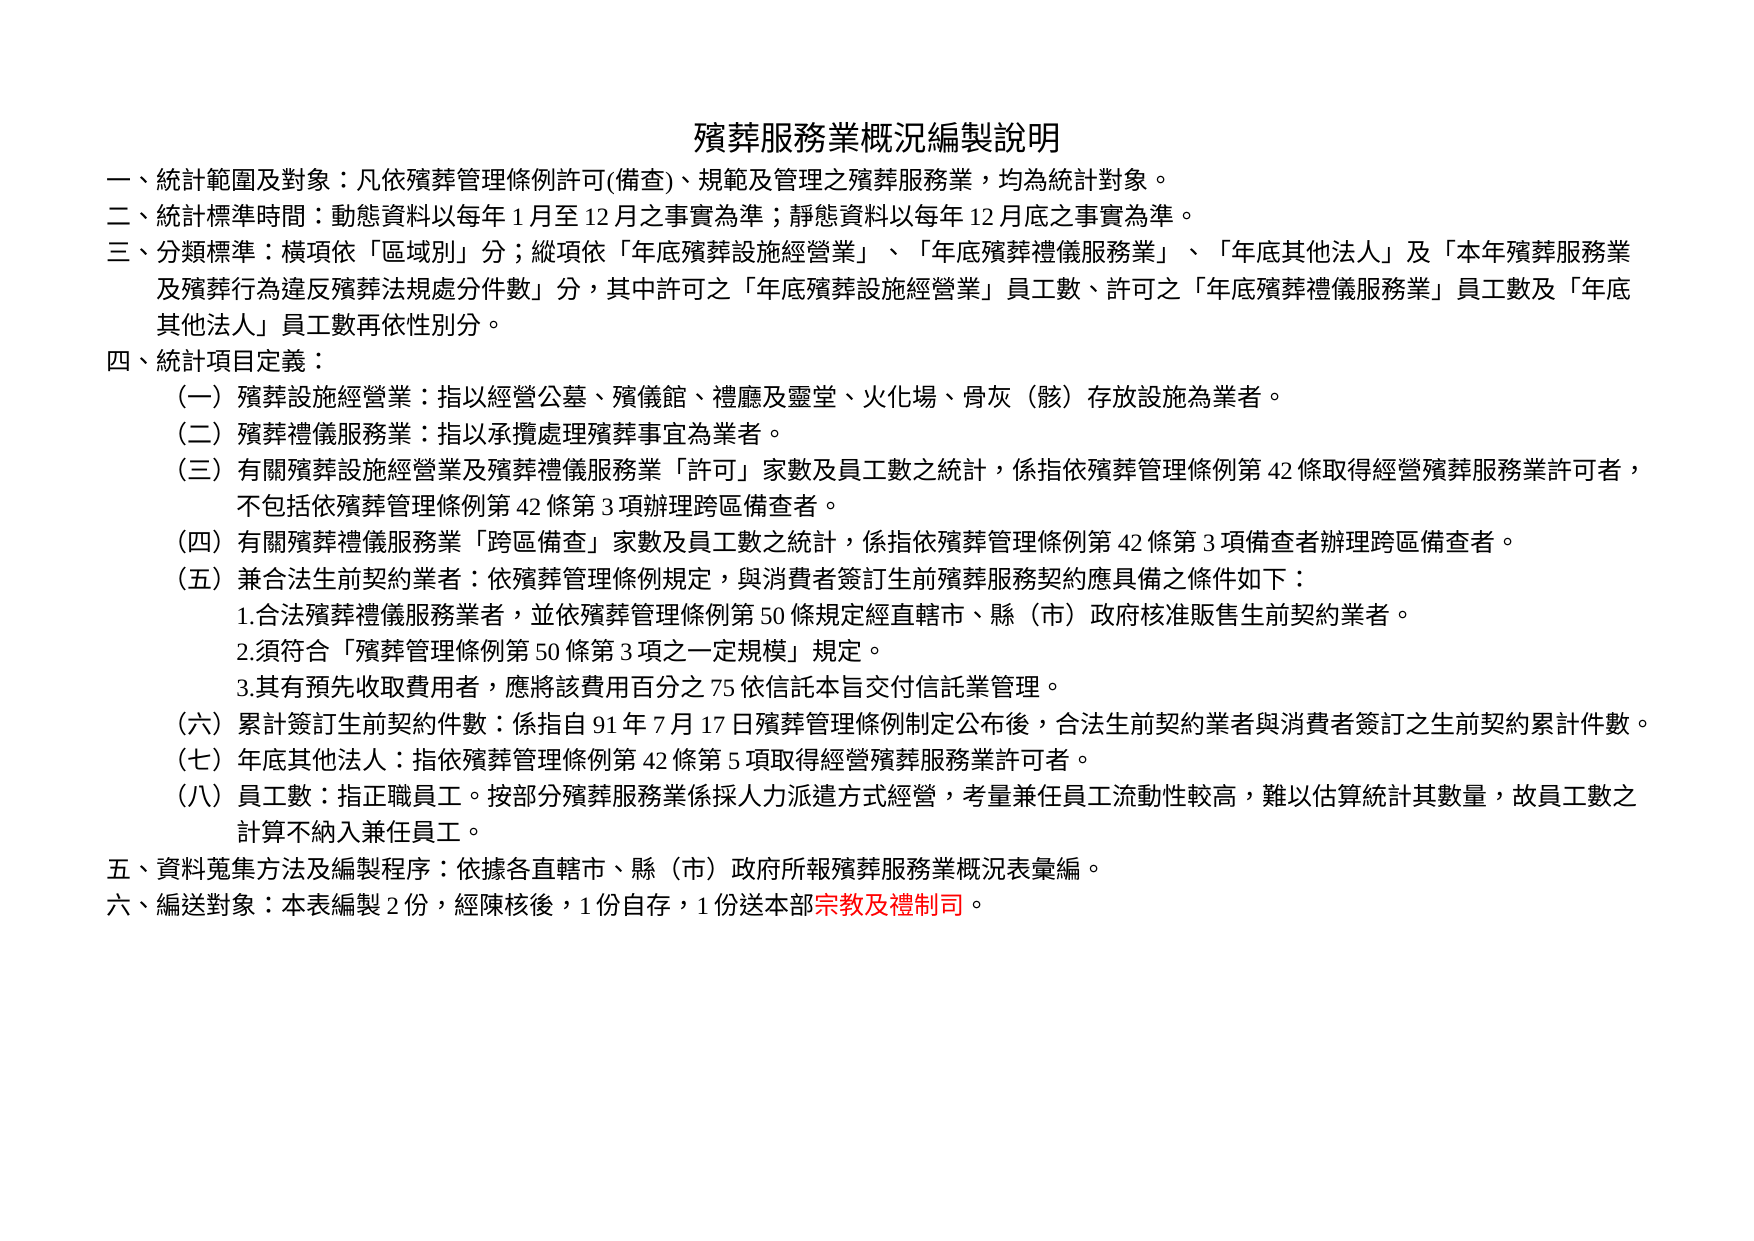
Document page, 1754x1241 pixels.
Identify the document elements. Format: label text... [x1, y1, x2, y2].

text （三）有關殯葬設施經營業及殯葬禮儀服務業「許可」家數及員工數之統計，係指依殯葬管理條例第42條取得經營殯葬服務業許可者，不包括依殯葬管理條例第42條第3項辦理跨區備查者。 [163, 450, 1648, 523]
text （七）年底其他法人：指依殯葬管理條例第42條第5項取得經營殯葬服務業許可者。 [163, 740, 1648, 777]
text 1.合法殯葬禮儀服務業者，並依殯葬管理條例第50條規定經直轄市、縣（市）政府核准販售生前契約業者。 [106, 595, 1648, 632]
text 2.須符合「殯葬管理條例第50條第3項之一定規模」規定。 [106, 632, 1648, 668]
text 二、統計標準時間：動態資料以每年1月至12月之事實為準；靜態資料以每年12月底之事實為準。 [106, 197, 1648, 233]
text 三、分類標準：橫項依「區域別」分；縱項依「年底殯葬設施經營業」、「年底殯葬禮儀服務業」、「年底其他法人」及「本年殯葬服務業及殯葬行為違反殯葬法規處分件數」分，其中許可之「年底殯葬設施經營業」員工數、許可之「年底殯葬禮儀服務業」員工數及「年底其他法人」員工數再依性別分。 [106, 233, 1648, 342]
text （八）員工數：指正職員工。按部分殯葬服務業係採人力派遣方式經營，考量兼任員工流動性較高，難以估算統計其數量，故員工數之計算不納入兼任員工。 [163, 777, 1648, 849]
text （一）殯葬設施經營業：指以經營公墓、殯儀館、禮廳及靈堂、火化場、骨灰（骸）存放設施為業者。 [163, 378, 1648, 414]
text 3.其有預先收取費用者，應將該費用百分之75依信託本旨交付信託業管理。 [106, 668, 1648, 704]
text 殯葬服務業概況編製說明 [106, 112, 1648, 160]
text （五）兼合法生前契約業者：依殯葬管理條例規定，與消費者簽訂生前殯葬服務契約應具備之條件如下： [163, 559, 1648, 595]
text （二）殯葬禮儀服務業：指以承攬處理殯葬事宜為業者。 [163, 414, 1648, 450]
text 一、統計範圍及對象：凡依殯葬管理條例許可(備查)、規範及管理之殯葬服務業，均為統計對象。 [106, 160, 1648, 197]
text （六）累計簽訂生前契約件數：係指自91年7月17日殯葬管理條例制定公布後，合法生前契約業者與消費者簽訂之生前契約累計件數。 [163, 704, 1648, 740]
text （四）有關殯葬禮儀服務業「跨區備查」家數及員工數之統計，係指依殯葬管理條例第42條第3項備查者辦理跨區備查者。 [163, 523, 1648, 559]
text 四、統計項目定義： [106, 342, 1648, 378]
text 六、編送對象：本表編製2份，經陳核後，1份自存，1份送本部宗教及禮制司。 [106, 885, 1648, 922]
text 五、資料蒐集方法及編製程序：依據各直轄市、縣（市）政府所報殯葬服務業概況表彙編。 [106, 849, 1648, 885]
